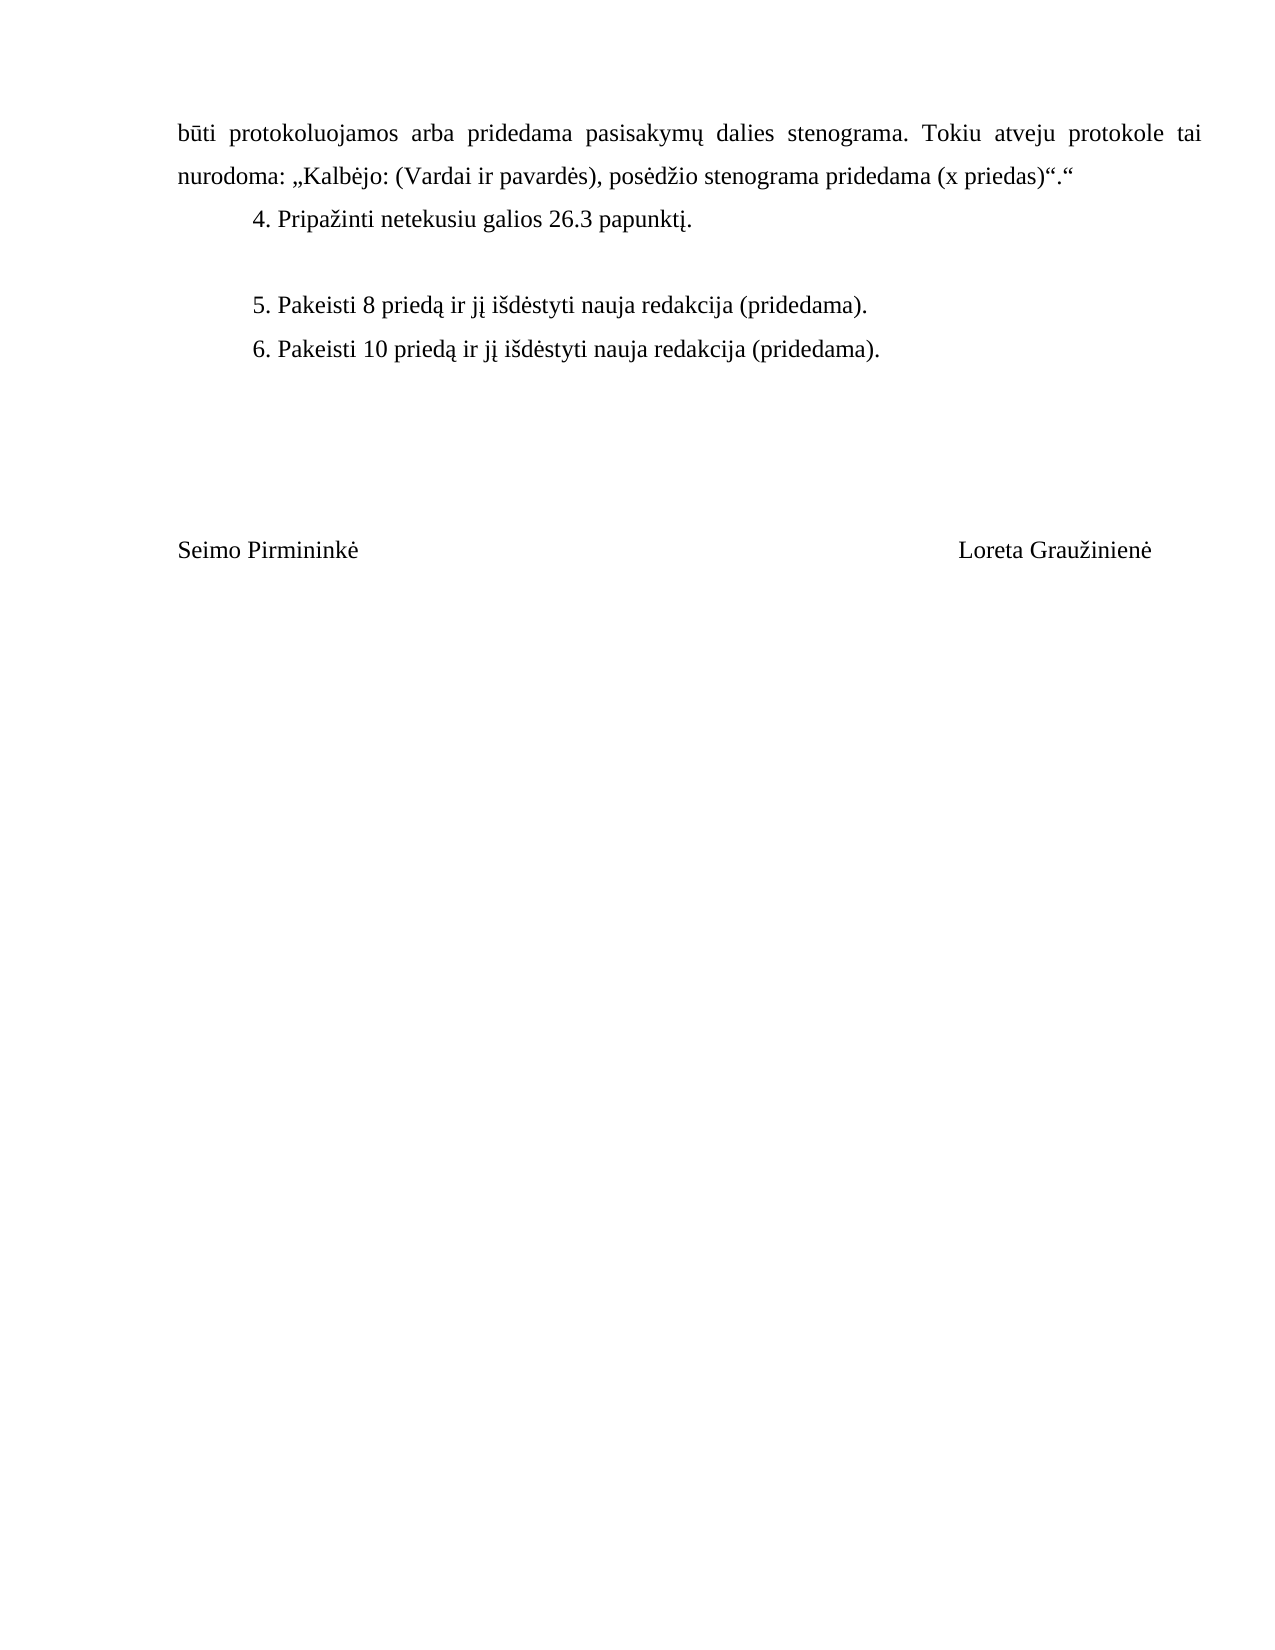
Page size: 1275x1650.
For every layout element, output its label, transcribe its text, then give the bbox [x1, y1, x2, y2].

text Seimo Pirmininkė Loreta Graužinienė [177, 535, 1203, 564]
text 5. Pakeisti 8 priedą ir jį išdėstyti nauja redakcija (pridedama). [177, 291, 1203, 319]
text 6. Pakeisti 10 priedą ir jį išdėstyti nauja redakcija (pridedama). [177, 334, 1203, 362]
text 4. Pripažinti netekusiu galios 26.3 papunktį. [177, 204, 1203, 233]
text būti protokoluojamos arba pridedama pasisakymų dalies stenograma. Tokiu atveju protokole tai nurodoma: „Kalbėjo: (Vardai ir pavardės), posėdžio stenograma pridedama (x priedas)“.“ [177, 118, 1203, 190]
